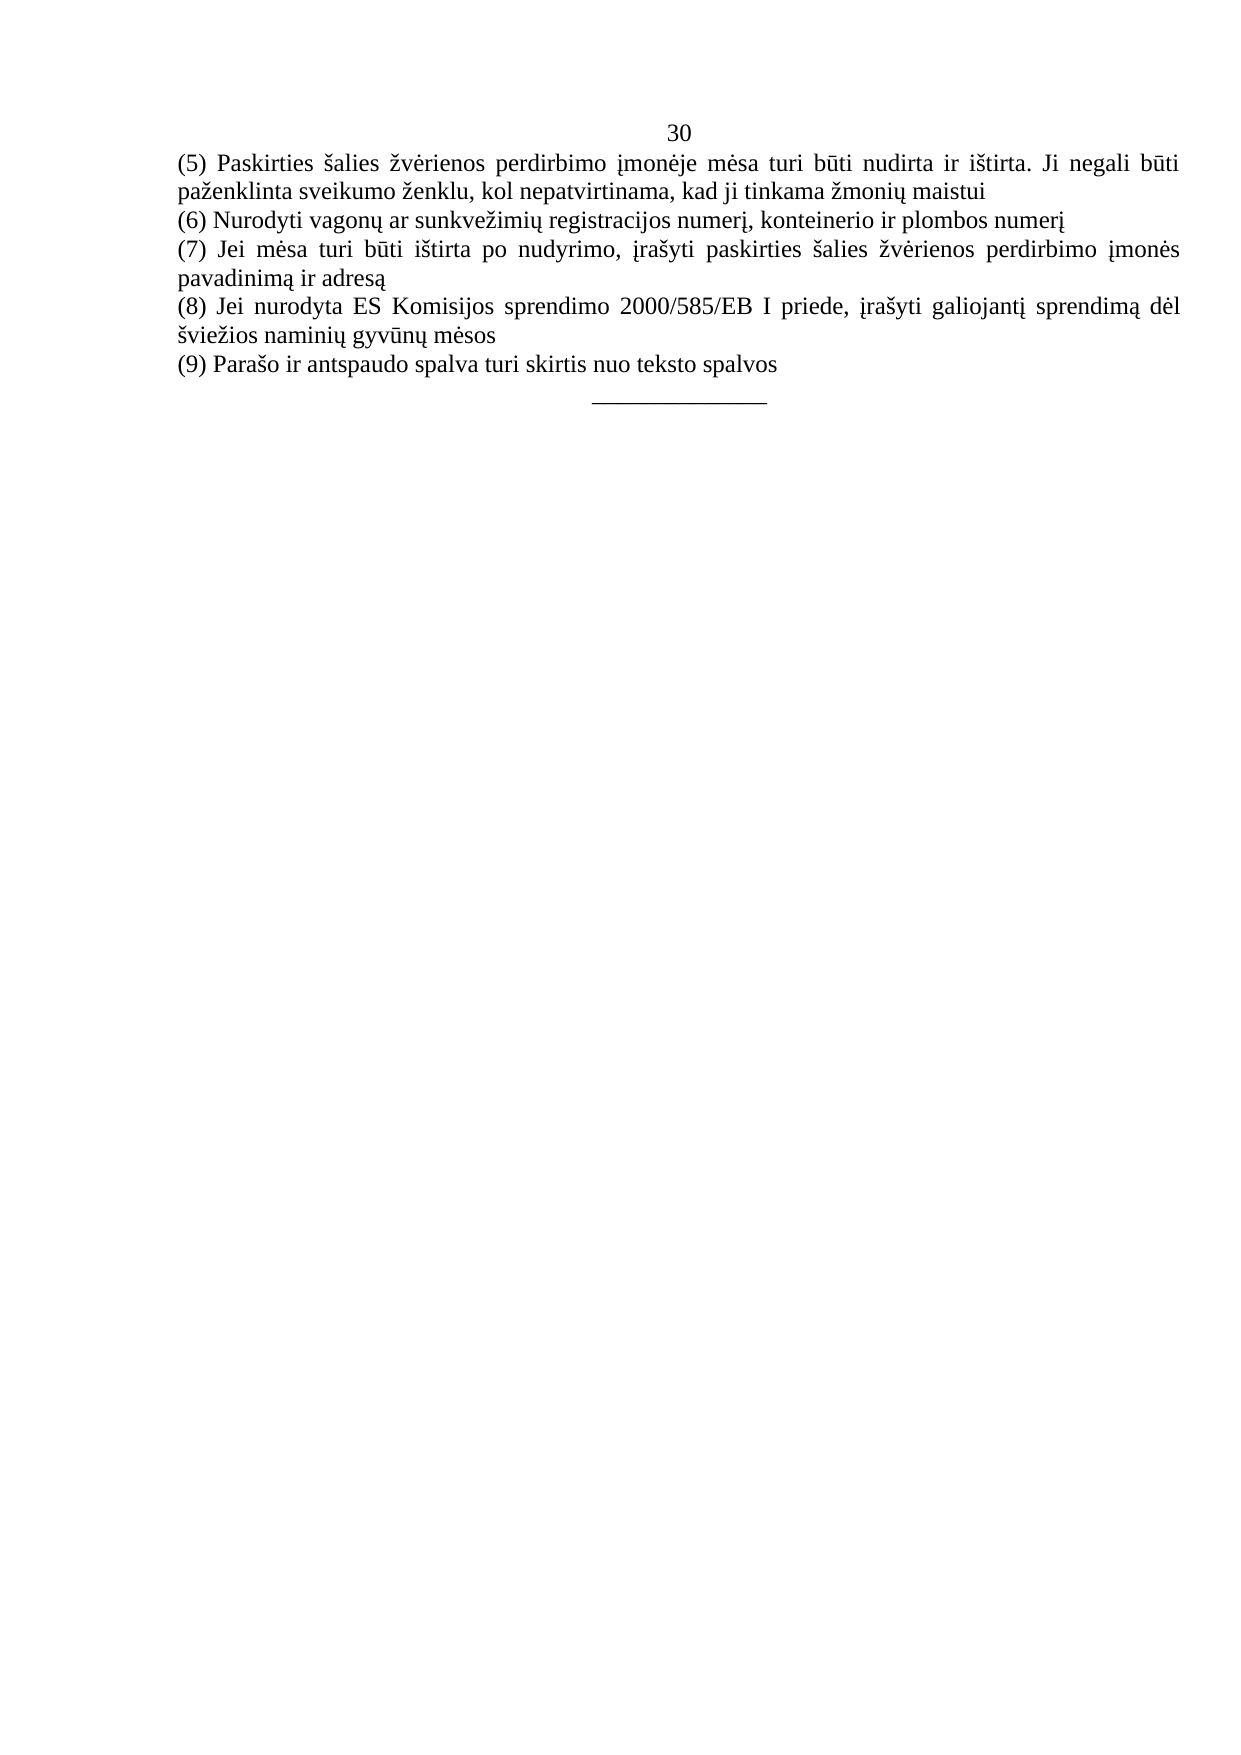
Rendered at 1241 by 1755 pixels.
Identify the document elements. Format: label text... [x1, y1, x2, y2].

text (9) Parašo ir antspaudo spalva turi skirtis nuo teksto spalvos [177, 349, 1181, 378]
text ______________ [177, 378, 1181, 406]
text (5) Paskirties šalies žvėrienos perdirbimo įmonėje mėsa turi būti nudirta ir ištirta. Ji negali būti paženklinta sveikumo ženklu, kol nepatvirtinama, kad ji tinkama žmonių maistui [177, 148, 1181, 205]
text (8) Jei nurodyta ES Komisijos sprendimo 2000/585/EB I priede, įrašyti galiojantį sprendimą dėl šviežios naminių gyvūnų mėsos [177, 291, 1181, 349]
text (7) Jei mėsa turi būti ištirta po nudyrimo, įrašyti paskirties šalies žvėrienos perdirbimo įmonės pavadinimą ir adresą [177, 234, 1181, 291]
text (6) Nurodyti vagonų ar sunkvežimių registracijos numerį, konteinerio ir plombos numerį [177, 205, 1181, 234]
